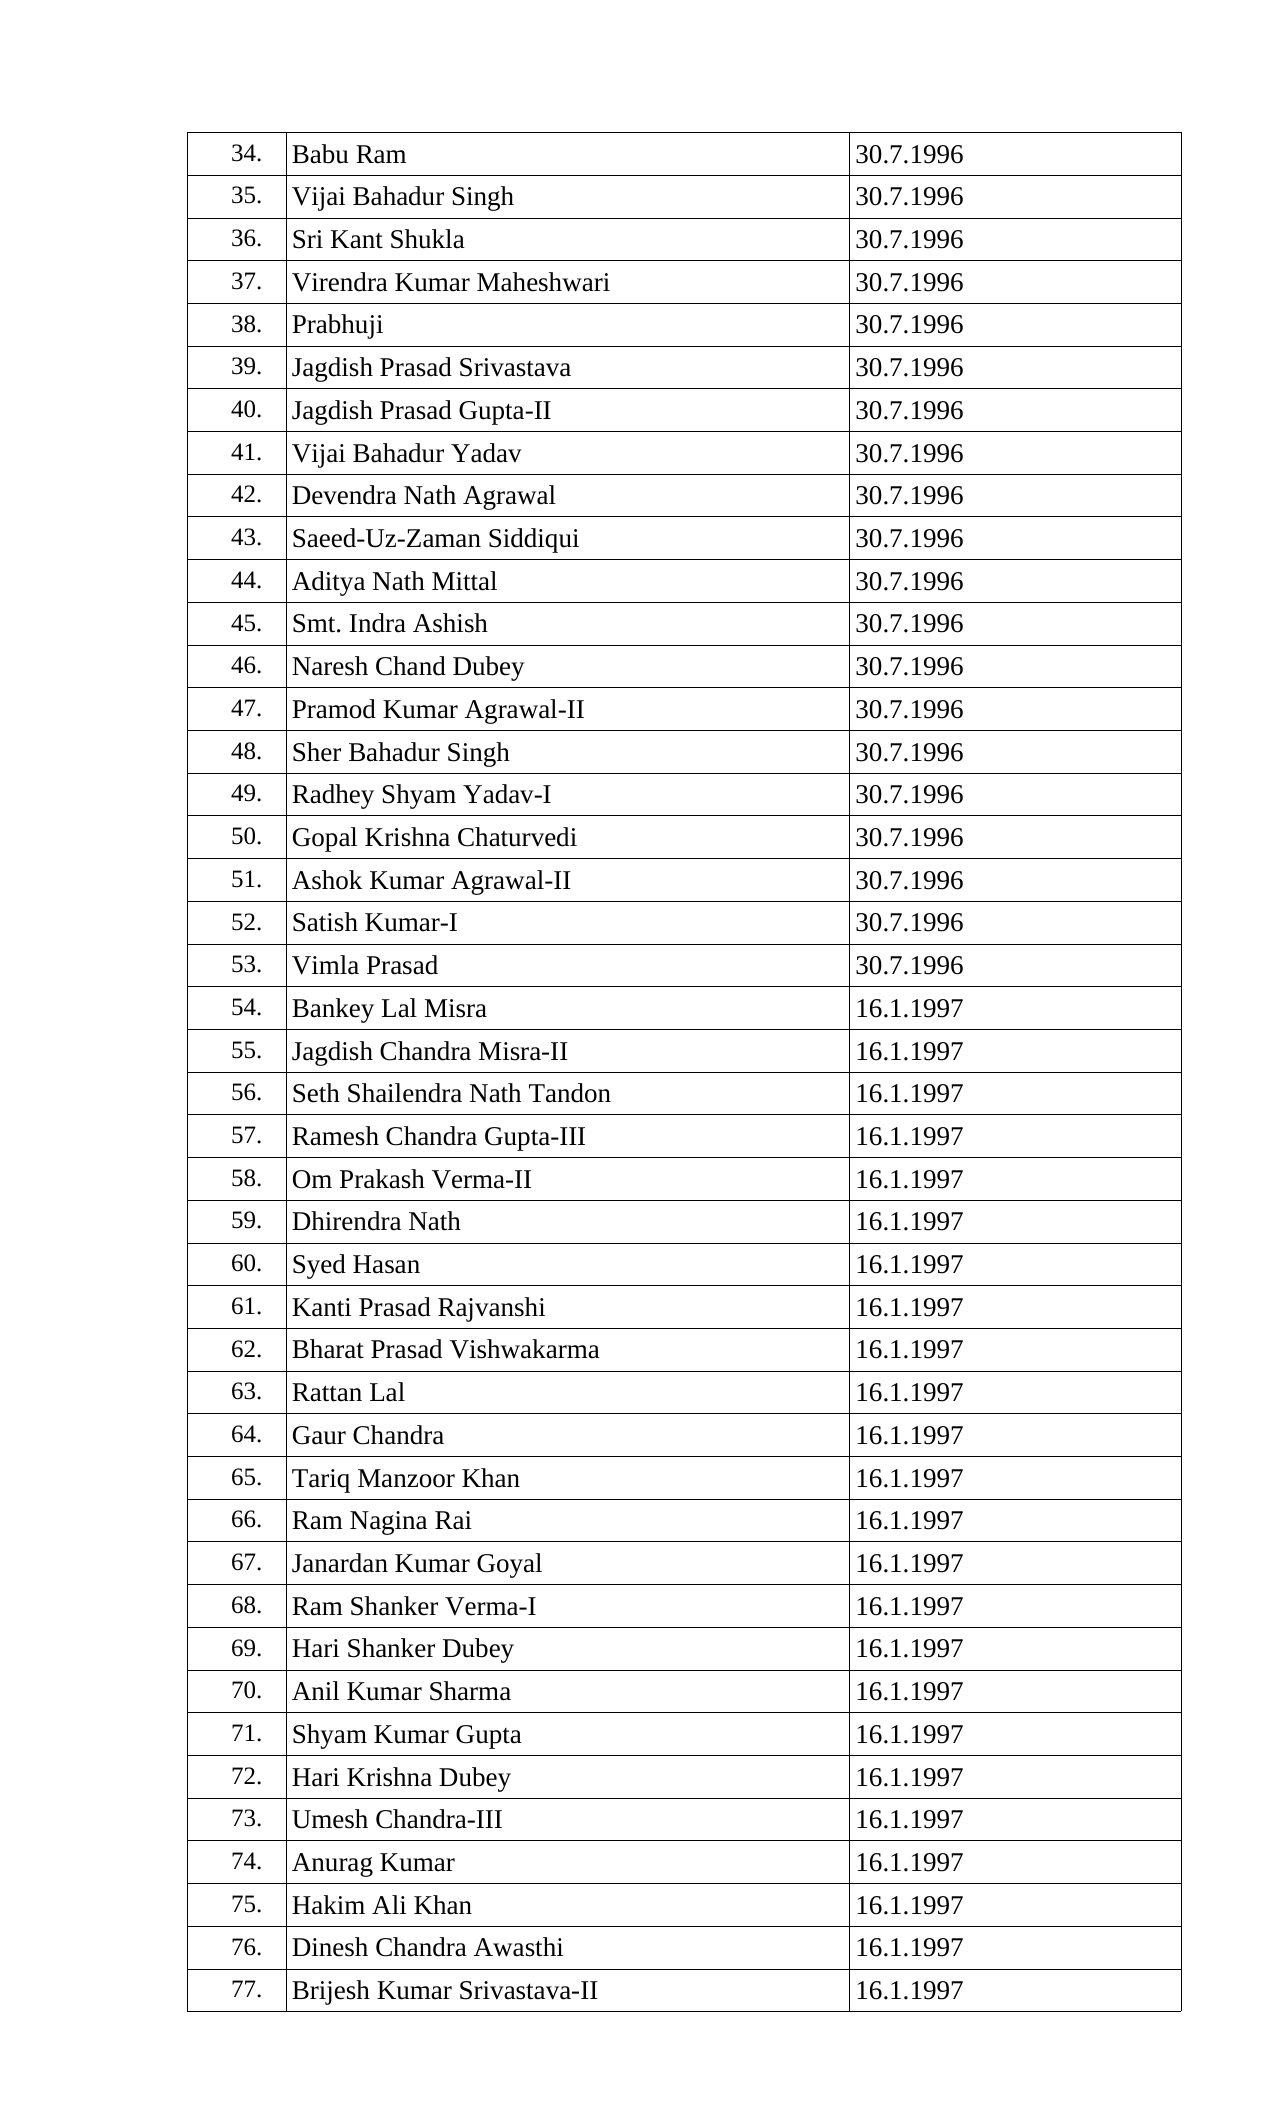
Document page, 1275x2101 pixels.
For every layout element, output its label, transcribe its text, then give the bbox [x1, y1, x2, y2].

table_cell [188, 774, 286, 815]
table_cell [188, 1970, 286, 2011]
table_cell 16.1.1997 [850, 1841, 1181, 1883]
table_cell [188, 389, 286, 431]
table_cell Satish Kumar-I [287, 902, 849, 943]
table_cell Gopal Krishna Chaturvedi [287, 816, 849, 858]
table_cell [188, 304, 286, 346]
table_cell Brijesh Kumar Srivastava-II [287, 1970, 849, 2011]
table_cell Hari Krishna Dubey [287, 1756, 849, 1798]
table_cell 16.1.1997 [850, 987, 1181, 1029]
table_cell Janardan Kumar Goyal [287, 1542, 849, 1584]
table_cell [188, 1628, 286, 1669]
table_cell [188, 176, 286, 217]
table_cell 30.7.1996 [850, 688, 1181, 730]
table_cell [188, 731, 286, 773]
table_cell 16.1.1997 [850, 1201, 1181, 1242]
table_cell Naresh Chand Dubey [287, 646, 849, 687]
table_cell 16.1.1997 [850, 1799, 1181, 1840]
table_cell 16.1.1997 [850, 1713, 1181, 1755]
table_cell [188, 133, 286, 175]
table_cell 30.7.1996 [850, 859, 1181, 901]
table_cell [188, 1884, 286, 1926]
table_cell [188, 1414, 286, 1456]
table_cell [188, 603, 286, 644]
table_cell Ramesh Chandra Gupta-III [287, 1115, 849, 1157]
table_cell Radhey Shyam Yadav-I [287, 774, 849, 815]
table_cell [188, 1500, 286, 1541]
table_cell 30.7.1996 [850, 731, 1181, 773]
table_cell 16.1.1997 [850, 1073, 1181, 1114]
table_cell [188, 1158, 286, 1200]
table_cell 30.7.1996 [850, 517, 1181, 559]
table_cell Vijai Bahadur Singh [287, 176, 849, 217]
table_cell [188, 347, 286, 388]
table_cell 16.1.1997 [850, 1244, 1181, 1285]
table_cell [188, 987, 286, 1029]
table_cell [188, 1286, 286, 1328]
table_cell [188, 1585, 286, 1627]
table_cell [188, 859, 286, 901]
table_cell 30.7.1996 [850, 646, 1181, 687]
table_cell 16.1.1997 [850, 1414, 1181, 1456]
table_cell [188, 1201, 286, 1242]
table_cell Ashok Kumar Agrawal-II [287, 859, 849, 901]
table_cell Pramod Kumar Agrawal-II [287, 688, 849, 730]
table_cell Bankey Lal Misra [287, 987, 849, 1029]
table_cell [188, 1372, 286, 1413]
table_cell 30.7.1996 [850, 432, 1181, 474]
table_cell Sri Kant Shukla [287, 219, 849, 260]
table_cell Hakim Ali Khan [287, 1884, 849, 1926]
table_cell 16.1.1997 [850, 1286, 1181, 1328]
table_cell [188, 1457, 286, 1499]
table_cell [188, 1799, 286, 1840]
table_cell [188, 1329, 286, 1371]
table_cell 16.1.1997 [850, 1628, 1181, 1669]
table_cell Shyam Kumar Gupta [287, 1713, 849, 1755]
table_cell 30.7.1996 [850, 475, 1181, 516]
table_cell Devendra Nath Agrawal [287, 475, 849, 516]
table_cell 30.7.1996 [850, 902, 1181, 943]
table_cell Prabhuji [287, 304, 849, 346]
table_cell 16.1.1997 [850, 1756, 1181, 1798]
table_cell [188, 1542, 286, 1584]
table_cell 16.1.1997 [850, 1970, 1181, 2011]
table_cell Dinesh Chandra Awasthi [287, 1927, 849, 1968]
table_cell 30.7.1996 [850, 347, 1181, 388]
table_cell 30.7.1996 [850, 603, 1181, 644]
table_cell Anurag Kumar [287, 1841, 849, 1883]
table_cell [188, 517, 286, 559]
table_cell 30.7.1996 [850, 560, 1181, 602]
table_cell 30.7.1996 [850, 176, 1181, 217]
table_cell Dhirendra Nath [287, 1201, 849, 1242]
table_cell [188, 816, 286, 858]
table_cell 16.1.1997 [850, 1457, 1181, 1499]
table_cell Gaur Chandra [287, 1414, 849, 1456]
table_cell Syed Hasan [287, 1244, 849, 1285]
table_cell [188, 219, 286, 260]
table_cell 30.7.1996 [850, 816, 1181, 858]
table_cell [188, 432, 286, 474]
table_cell Vimla Prasad [287, 945, 849, 986]
table_cell 16.1.1997 [850, 1585, 1181, 1627]
table_cell 16.1.1997 [850, 1158, 1181, 1200]
table_cell 30.7.1996 [850, 774, 1181, 815]
table_cell [188, 560, 286, 602]
table_cell Tariq Manzoor Khan [287, 1457, 849, 1499]
table_cell [188, 261, 286, 303]
table_cell 30.7.1996 [850, 133, 1181, 175]
table_cell [188, 1927, 286, 1968]
table_cell [188, 1756, 286, 1798]
table_cell Sher Bahadur Singh [287, 731, 849, 773]
table_cell Anil Kumar Sharma [287, 1671, 849, 1712]
table_cell 16.1.1997 [850, 1671, 1181, 1712]
table_cell [188, 1244, 286, 1285]
table_cell 16.1.1997 [850, 1542, 1181, 1584]
table_cell Smt. Indra Ashish [287, 603, 849, 644]
table_cell Saeed-Uz-Zaman Siddiqui [287, 517, 849, 559]
table_cell [188, 1713, 286, 1755]
table_cell [188, 646, 286, 687]
table_cell 16.1.1997 [850, 1115, 1181, 1157]
table_cell Umesh Chandra-III [287, 1799, 849, 1840]
table_cell [188, 945, 286, 986]
table_cell Aditya Nath Mittal [287, 560, 849, 602]
table_cell 30.7.1996 [850, 261, 1181, 303]
table_cell 16.1.1997 [850, 1372, 1181, 1413]
table_cell [188, 1115, 286, 1157]
table_cell Ram Nagina Rai [287, 1500, 849, 1541]
table_cell Ram Shanker Verma-I [287, 1585, 849, 1627]
table_cell Bharat Prasad Vishwakarma [287, 1329, 849, 1371]
table_cell [188, 1671, 286, 1712]
table_cell 30.7.1996 [850, 389, 1181, 431]
table_cell Jagdish Chandra Misra-II [287, 1030, 849, 1072]
table_cell Om Prakash Verma-II [287, 1158, 849, 1200]
table_cell [188, 1841, 286, 1883]
table_cell 30.7.1996 [850, 945, 1181, 986]
table_cell Vijai Bahadur Yadav [287, 432, 849, 474]
table_cell 30.7.1996 [850, 219, 1181, 260]
table_cell 16.1.1997 [850, 1030, 1181, 1072]
table_cell Jagdish Prasad Srivastava [287, 347, 849, 388]
table_cell Hari Shanker Dubey [287, 1628, 849, 1669]
table_cell 16.1.1997 [850, 1329, 1181, 1371]
table_cell Babu Ram [287, 133, 849, 175]
table_cell [188, 688, 286, 730]
table_cell [188, 1073, 286, 1114]
table_cell [188, 902, 286, 943]
table_cell Rattan Lal [287, 1372, 849, 1413]
table_cell [188, 475, 286, 516]
table_cell Virendra Kumar Maheshwari [287, 261, 849, 303]
table_cell 16.1.1997 [850, 1927, 1181, 1968]
table_cell 16.1.1997 [850, 1500, 1181, 1541]
table_cell 16.1.1997 [850, 1884, 1181, 1926]
table_cell 30.7.1996 [850, 304, 1181, 346]
table_cell [188, 1030, 286, 1072]
table_cell Seth Shailendra Nath Tandon [287, 1073, 849, 1114]
table_cell Jagdish Prasad Gupta-II [287, 389, 849, 431]
table_cell Kanti Prasad Rajvanshi [287, 1286, 849, 1328]
